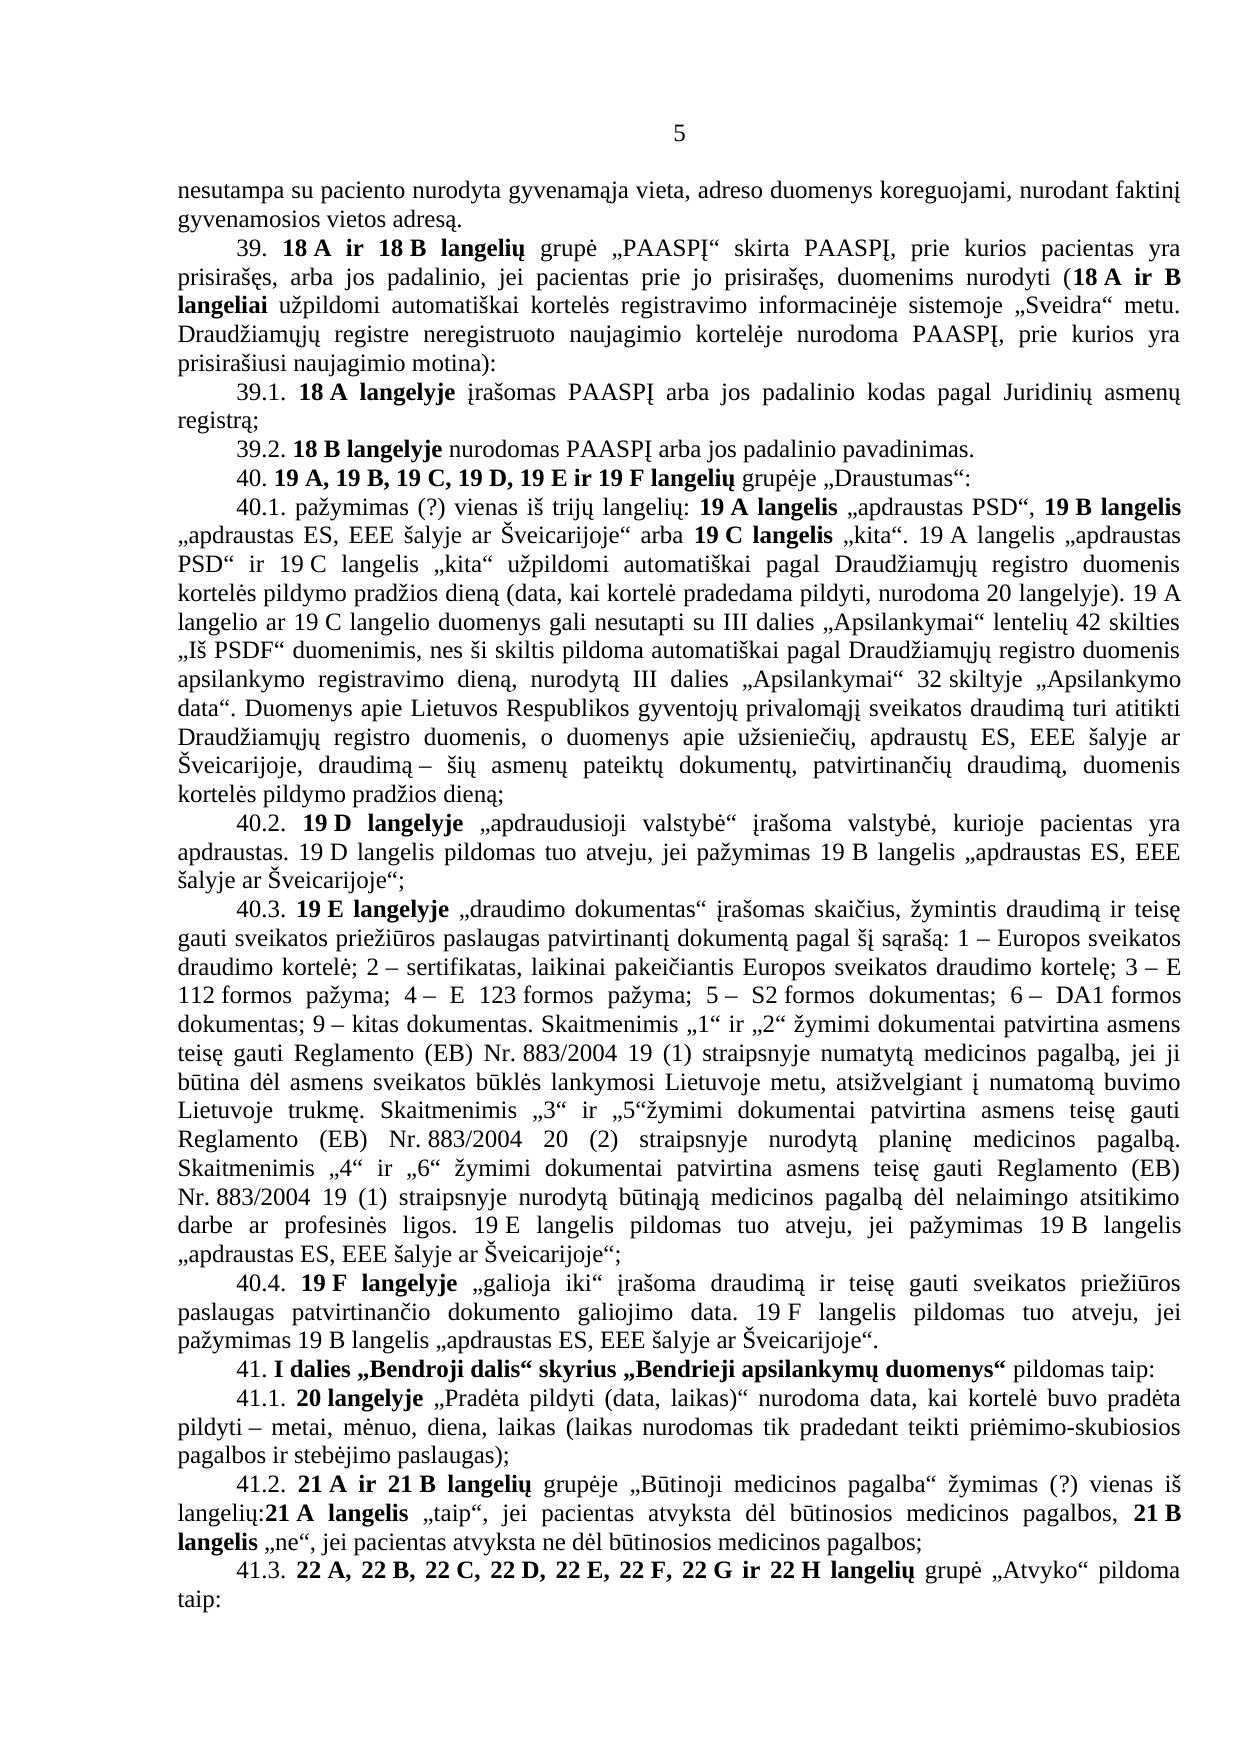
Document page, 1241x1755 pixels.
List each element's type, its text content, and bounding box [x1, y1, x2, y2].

text 40.3. 19 E langelyje „draudimo dokumentas“ įrašomas skaičius, žymintis draudimą ir teisę gauti sveikatos priežiūros paslaugas patvirtinantį dokumentą pagal šį sąrašą: 1 – Europos sveikatos draudimo kortelė; 2 – sertifikatas, laikinai pakeičiantis Europos sveikatos draudimo kortelę; 3 – E 112 formos pažyma; 4 – E 123 formos pažyma; 5 – S2 formos dokumentas; 6 – DA1 formos dokumentas; 9 – kitas dokumentas. Skaitmenimis „1“ ir „2“ žymimi dokumentai patvirtina asmens teisę gauti Reglamento (EB) Nr. 883/2004 19 (1) straipsnyje numatytą medicinos pagalbą, jei ji būtina dėl asmens sveikatos būklės lankymosi Lietuvoje metu, atsižvelgiant į numatomą buvimo Lietuvoje trukmę. Skaitmenimis „3“ ir „5“žymimi dokumentai patvirtina asmens teisę gauti Reglamento (EB) Nr. 883/2004 20 (2) straipsnyje nurodytą planinę medicinos pagalbą. Skaitmenimis „4“ ir „6“ žymimi dokumentai patvirtina asmens teisę gauti Reglamento (EB) Nr. 883/2004 19 (1) straipsnyje nurodytą būtinąją medicinos pagalbą dėl nelaimingo atsitikimo darbe ar profesinės ligos. 19 E langelis pildomas tuo atveju, jei pažymimas 19 B langelis „apdraustas ES, EEE šalyje ar Šveicarijoje“; [177, 894, 1181, 1268]
text 39.1. 18 A langelyje įrašomas PAASPĮ arba jos padalinio kodas pagal Juridinių asmenų registrą; [177, 377, 1181, 434]
text 40.1. pažymimas ([v]?) vienas iš trijų langelių: 19 A langelis „apdraustas PSD“, 19 B langelis „apdraustas ES, EEE šalyje ar Šveicarijoje“ arba 19 C langelis „kita“. 19 A langelis „apdraustas PSD“ ir 19 C langelis „kita“ užpildomi automatiškai pagal Draudžiamųjų registro duomenis kortelės pildymo pradžios dieną (data, kai kortelė pradedama pildyti, nurodoma 20 langelyje). 19 A langelio ar 19 C langelio duomenys gali nesutapti su III dalies „Apsilankymai“ lentelių 42 skilties „Iš PSDF“ duomenimis, nes ši skiltis pildoma automatiškai pagal Draudžiamųjų registro duomenis apsilankymo registravimo dieną, nurodytą III dalies „Apsilankymai“ 32 skiltyje „Apsilankymo data“. Duomenys apie Lietuvos Respublikos gyventojų privalomąjį sveikatos draudimą turi atitikti Draudžiamųjų registro duomenis, o duomenys apie užsieniečių, apdraustų ES, EEE šalyje ar Šveicarijoje, draudimą – šių asmenų pateiktų dokumentų, patvirtinančių draudimą, duomenis kortelės pildymo pradžios dieną; [177, 492, 1181, 808]
text 40.2. 19 D langelyje „apdraudusioji valstybė“ įrašoma valstybė, kurioje pacientas yra apdraustas. 19 D langelis pildomas tuo atveju, jei pažymimas 19 B langelis „apdraustas ES, EEE šalyje ar Šveicarijoje“; [177, 808, 1181, 894]
text 41.3. 22 A, 22 B, 22 C, 22 D, 22 E, 22 F, 22 G ir 22 H langelių grupė „Atvyko“ pildoma taip: [177, 1556, 1181, 1613]
text 41.1. 20 langelyje „Pradėta pildyti (data, laikas)“ nurodoma data, kai kortelė buvo pradėta pildyti – metai, mėnuo, diena, laikas (laikas nurodomas tik pradedant teikti priėmimo-skubiosios pagalbos ir stebėjimo paslaugas); [177, 1383, 1181, 1469]
text 41. I dalies „Bendroji dalis“ skyrius „Bendrieji apsilankymų duomenys“ pildomas taip: [177, 1354, 1181, 1383]
text 41.2. 21 A ir 21 B langelių grupėje „Būtinoji medicinos pagalba“ žymimas ([v]?) vienas iš langelių:21 A langelis „taip“, jei pacientas atvyksta dėl būtinosios medicinos pagalbos, 21 B langelis „ne“, jei pacientas atvyksta ne dėl būtinosios medicinos pagalbos; [177, 1469, 1181, 1556]
text 40.4. 19 F langelyje „galioja iki“ įrašoma draudimą ir teisę gauti sveikatos priežiūros paslaugas patvirtinančio dokumento galiojimo data. 19 F langelis pildomas tuo atveju, jei pažymimas 19 B langelis „apdraustas ES, EEE šalyje ar Šveicarijoje“. [177, 1268, 1181, 1354]
text 40. 19 A, 19 B, 19 C, 19 D, 19 E ir 19 F langelių grupėje „Draustumas“: [177, 463, 1181, 492]
text 39. 18 A ir 18 B langelių grupė „PAASPĮ“ skirta PAASPĮ, prie kurios pacientas yra prisirašęs, arba jos padalinio, jei pacientas prie jo prisirašęs, duomenims nurodyti (18 A ir B langeliai užpildomi automatiškai kortelės registravimo informacinėje sistemoje „Sveidra“ metu. Draudžiamųjų registre neregistruoto naujagimio kortelėje nurodoma PAASPĮ, prie kurios yra prisirašiusi naujagimio motina): [177, 233, 1181, 377]
text nesutampa su paciento nurodyta gyvenamąja vieta, adreso duomenys koreguojami, nurodant faktinį gyvenamosios vietos adresą. [177, 176, 1181, 233]
text 39.2. 18 B langelyje nurodomas PAASPĮ arba jos padalinio pavadinimas. [177, 434, 1181, 463]
